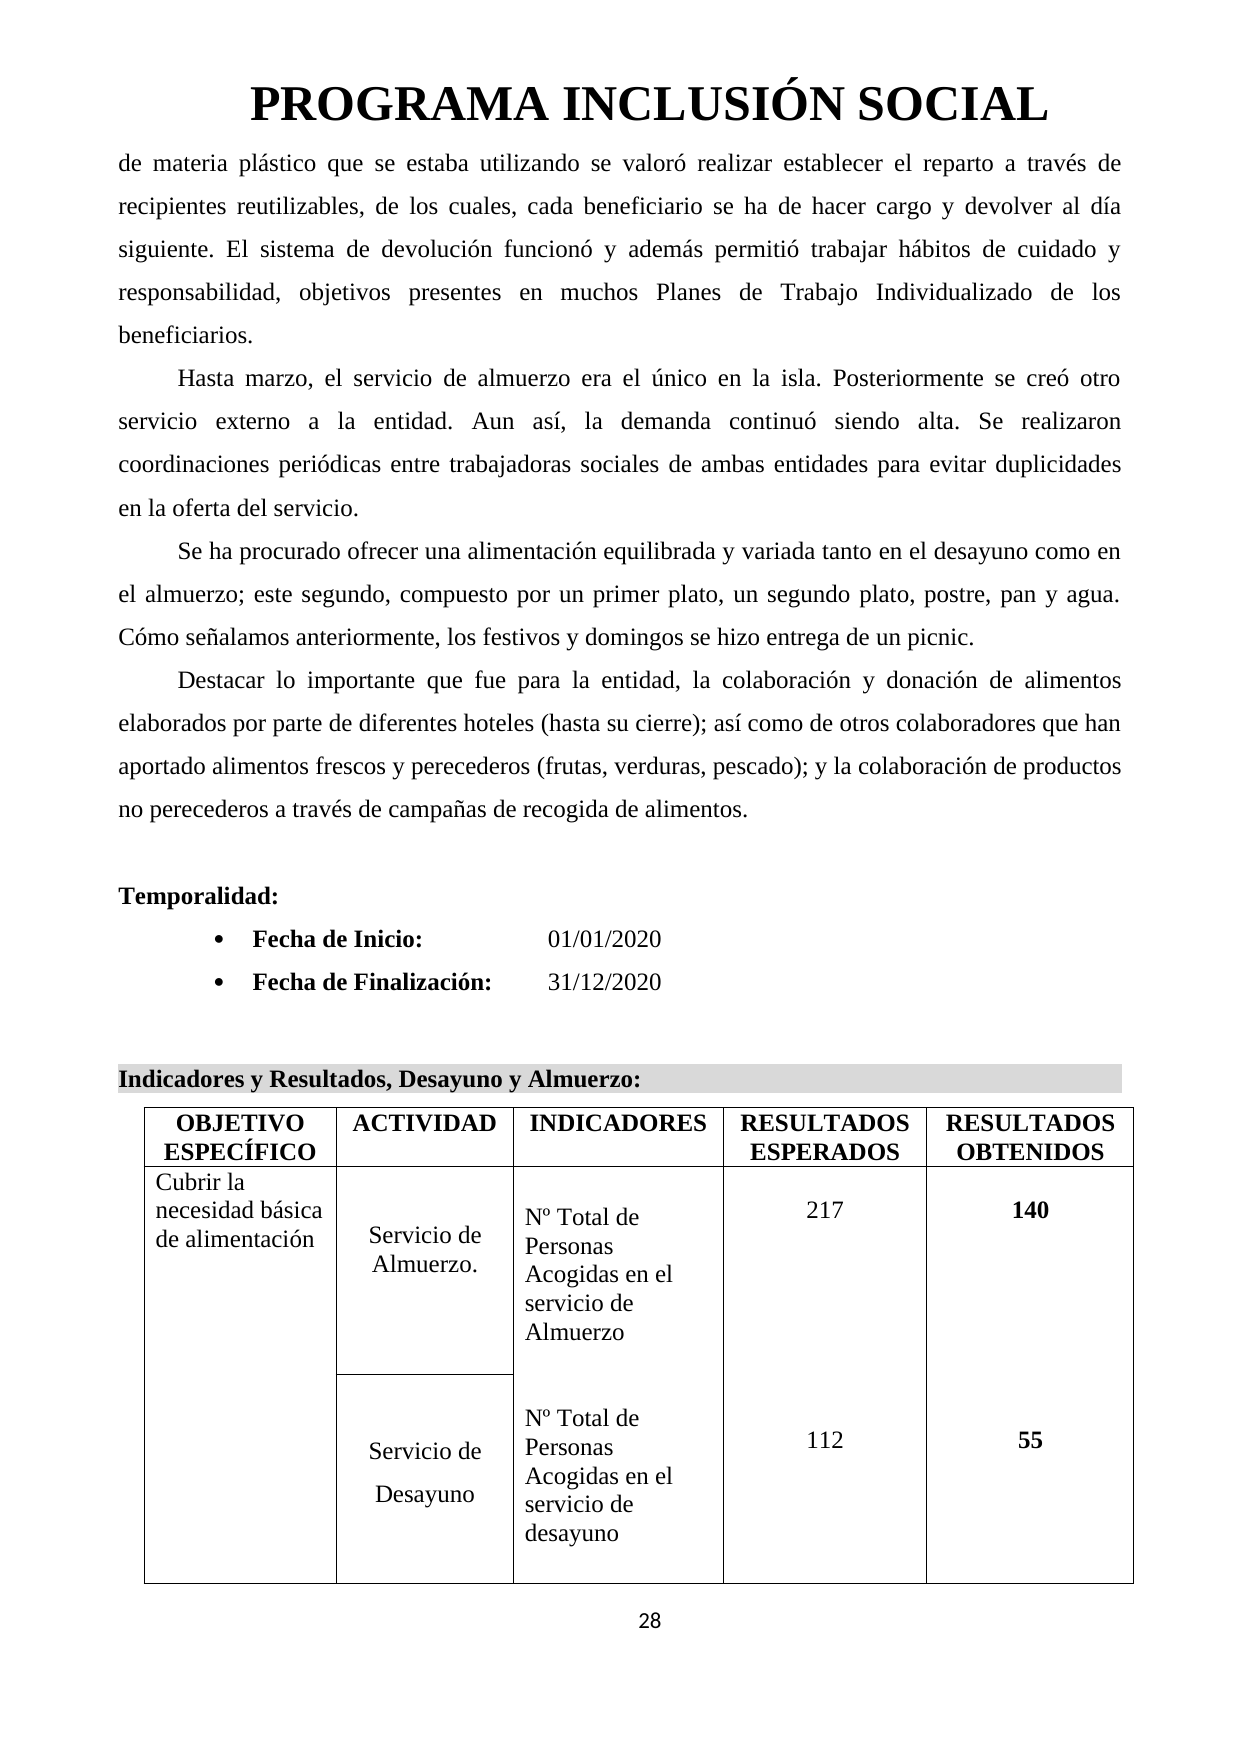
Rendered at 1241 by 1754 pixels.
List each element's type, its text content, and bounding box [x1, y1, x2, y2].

table_cell Servicio de Almuerzo. [337, 1167, 513, 1374]
table_cell Servicio de Desayuno [337, 1375, 513, 1582]
table_header RESULTADOS ESPERADOS [724, 1108, 926, 1166]
text de materia plástico que se estaba utilizando se valoró realizar establecer el reparto a través de recipientes reutilizables, de los cuales, cada beneficiario se ha de hacer cargo y devolver al día siguiente. El sistema de devolución funcionó y además permitió trabajar hábitos de cuidado y responsabilidad, objetivos presentes en muchos Planes de Trabajo Individualizado de los beneficiarios. [118, 148, 1122, 349]
table_header RESULTADOS OBTENIDOS [927, 1108, 1133, 1166]
table_header INDICADORES [514, 1108, 723, 1166]
text Destacar lo importante que fue para la entidad, la colaboración y donación de alimentos elaborados por parte de diferentes hoteles (hasta su cierre); así como de otros colaboradores que han aportado alimentos frescos y perecederos (frutas, verduras, pescado); y la colaboración de productos no perecederos a través de campañas de recogida de alimentos. [118, 665, 1122, 823]
table_cell Cubrir la necesidad básica de alimentación [145, 1167, 336, 1582]
text Indicadores y Resultados, Desayuno y Almuerzo: [118, 1064, 1122, 1093]
table_cell Nº Total de Personas Acogidas en el servicio de Almuerzo Nº Total de Personas Acogidas en el servicio de desayuno [514, 1167, 723, 1582]
text Se ha procurado ofrecer una alimentación equilibrada y variada tanto en el desayuno como en el almuerzo; este segundo, compuesto por un primer plato, un segundo plato, postre, pan y agua. Cómo señalamos anteriormente, los festivos y domingos se hizo entrega de un picnic. [118, 536, 1122, 651]
text Temporalidad: [118, 881, 1122, 909]
table_cell 140 55 [927, 1167, 1133, 1582]
table_header ACTIVIDAD [337, 1108, 513, 1166]
list Fecha de Finalización: 31/12/2020 [215, 967, 1122, 996]
list Fecha de Inicio: 01/01/2020 [215, 924, 1122, 953]
table_header OBJETIVO ESPECÍFICO [145, 1108, 336, 1166]
table_cell 217 112 [724, 1167, 926, 1582]
text Hasta marzo, el servicio de almuerzo era el único en la isla. Posteriormente se creó otro servicio externo a la entidad. Aun así, la demanda continuó siendo alta. Se realizaron coordinaciones periódicas entre trabajadoras sociales de ambas entidades para evitar duplicidades en la oferta del servicio. [118, 363, 1122, 521]
